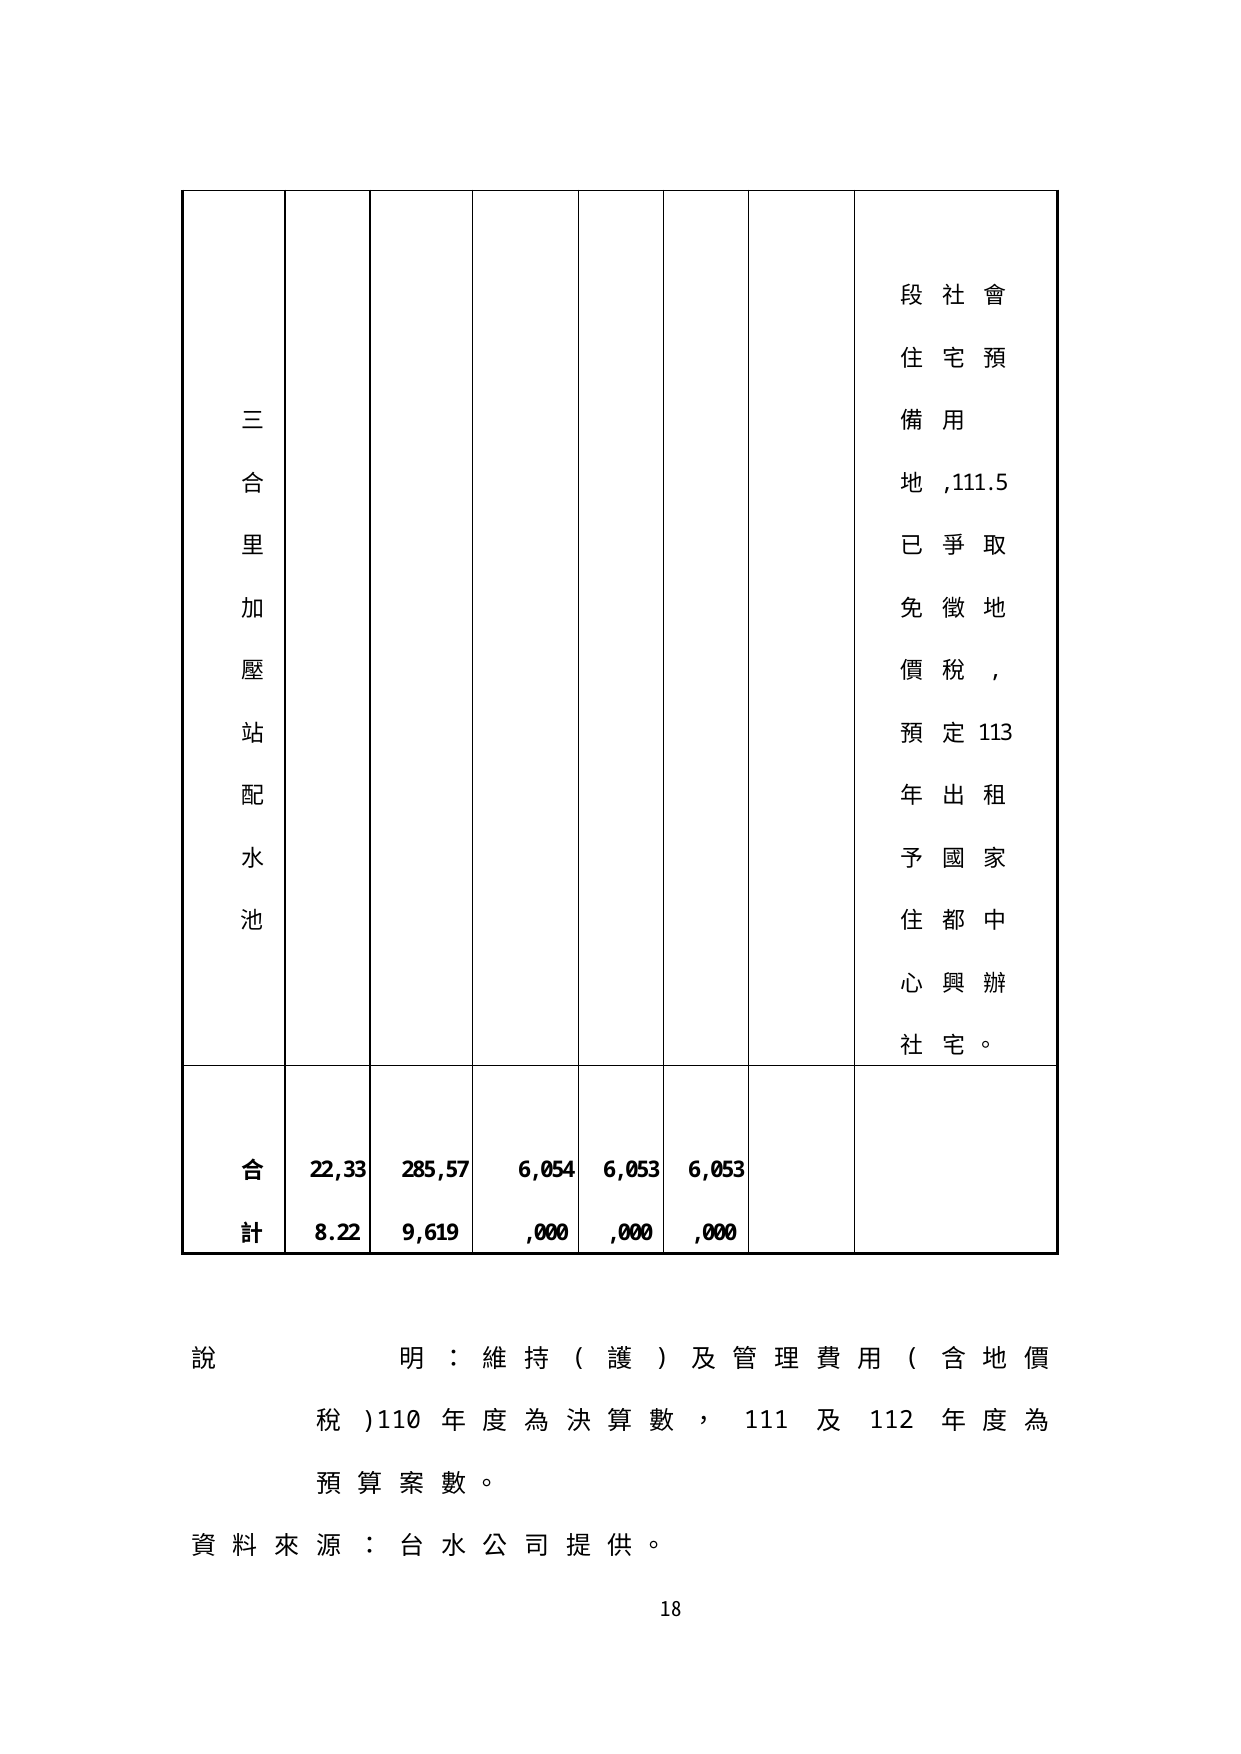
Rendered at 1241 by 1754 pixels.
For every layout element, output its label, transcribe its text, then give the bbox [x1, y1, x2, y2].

table_cell 285,579,619 [371, 1066, 472, 1252]
table_cell 6,054,000 [473, 1066, 578, 1252]
table_cell [855, 1066, 1056, 1252]
table_cell 6,053,000 [579, 1066, 663, 1252]
table_cell 段社會住宅預備用地,111.5已爭取免徵地價稅,預定113年出租予國家住都中心興辦社宅。 [855, 191, 1056, 1064]
table_cell [286, 191, 369, 1064]
table_cell 三合里加壓站配水池 [184, 191, 284, 1064]
table_cell [473, 191, 578, 1064]
table_cell [579, 191, 663, 1064]
text 資料來源：台水公司提供。 [181, 1502, 1058, 1564]
table_cell [749, 1066, 854, 1252]
table_cell [749, 191, 854, 1064]
table_cell [664, 191, 748, 1064]
table_cell 合計 [184, 1066, 284, 1252]
table_cell [371, 191, 472, 1064]
text 說 明：維持(護)及管理費用(含地價稅)110年度為決算數，111及112年度為預算案數。 [183, 1314, 1058, 1502]
table_cell 22,338.22 [286, 1066, 369, 1252]
table_cell 6,053,000 [664, 1066, 748, 1252]
